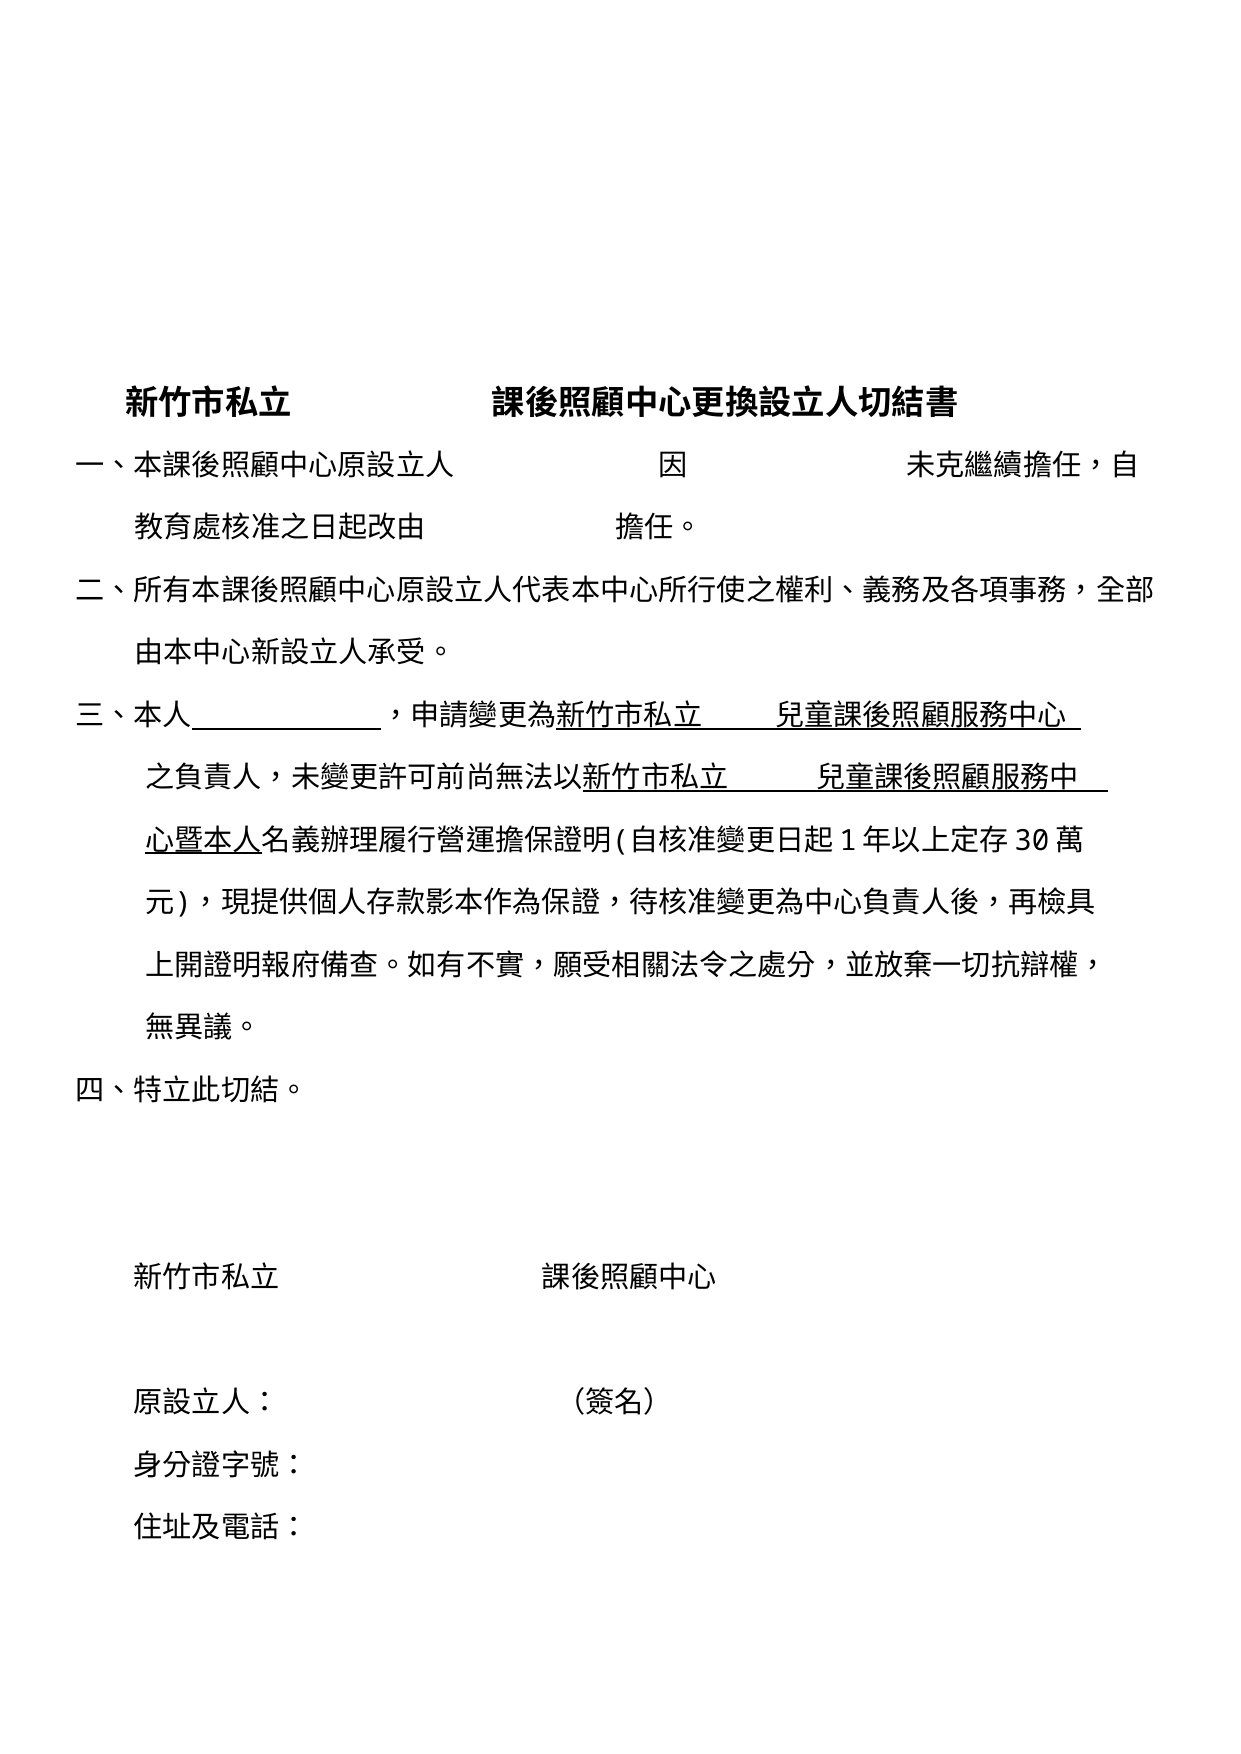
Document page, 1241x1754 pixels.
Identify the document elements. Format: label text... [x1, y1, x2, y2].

text 元)，現提供個人存款影本作為保證，待核准變更為中心負責人後，再檢具 [75, 858, 1165, 921]
text 新竹市私立 課後照顧中心更換設立人切結書 [75, 358, 1165, 421]
text 上開證明報府備查。如有不實，願受相關法令之處分，並放棄一切抗辯權， [75, 921, 1165, 983]
text 住址及電話： [75, 1483, 1165, 1546]
text 新竹市私立 課後照顧中心 [75, 1233, 1165, 1296]
text 身分證字號： [133, 1421, 1165, 1483]
text 原設立人： （簽名） [133, 1358, 1165, 1421]
text 二、所有本課後照顧中心原設立人代表本中心所行使之權利、義務及各項事務，全部由本中心新設立人承受。 [75, 546, 1165, 671]
text 三、本人 ，申請變更為新竹市私立 兒童課後照顧服務中心 [75, 671, 1165, 733]
text 之負責人，未變更許可前尚無法以新竹市私立 兒童課後照顧服務中 [75, 733, 1165, 796]
text 一、本課後照顧中心原設立人 因 未克繼續擔任，自教育處核准之日起改由 擔任。 [75, 421, 1165, 546]
text 無異議。 [75, 983, 1165, 1046]
text 四、特立此切結。 [75, 1046, 1165, 1108]
text 心暨本人名義辦理履行營運擔保證明(自核准變更日起1年以上定存30萬 [75, 796, 1165, 858]
